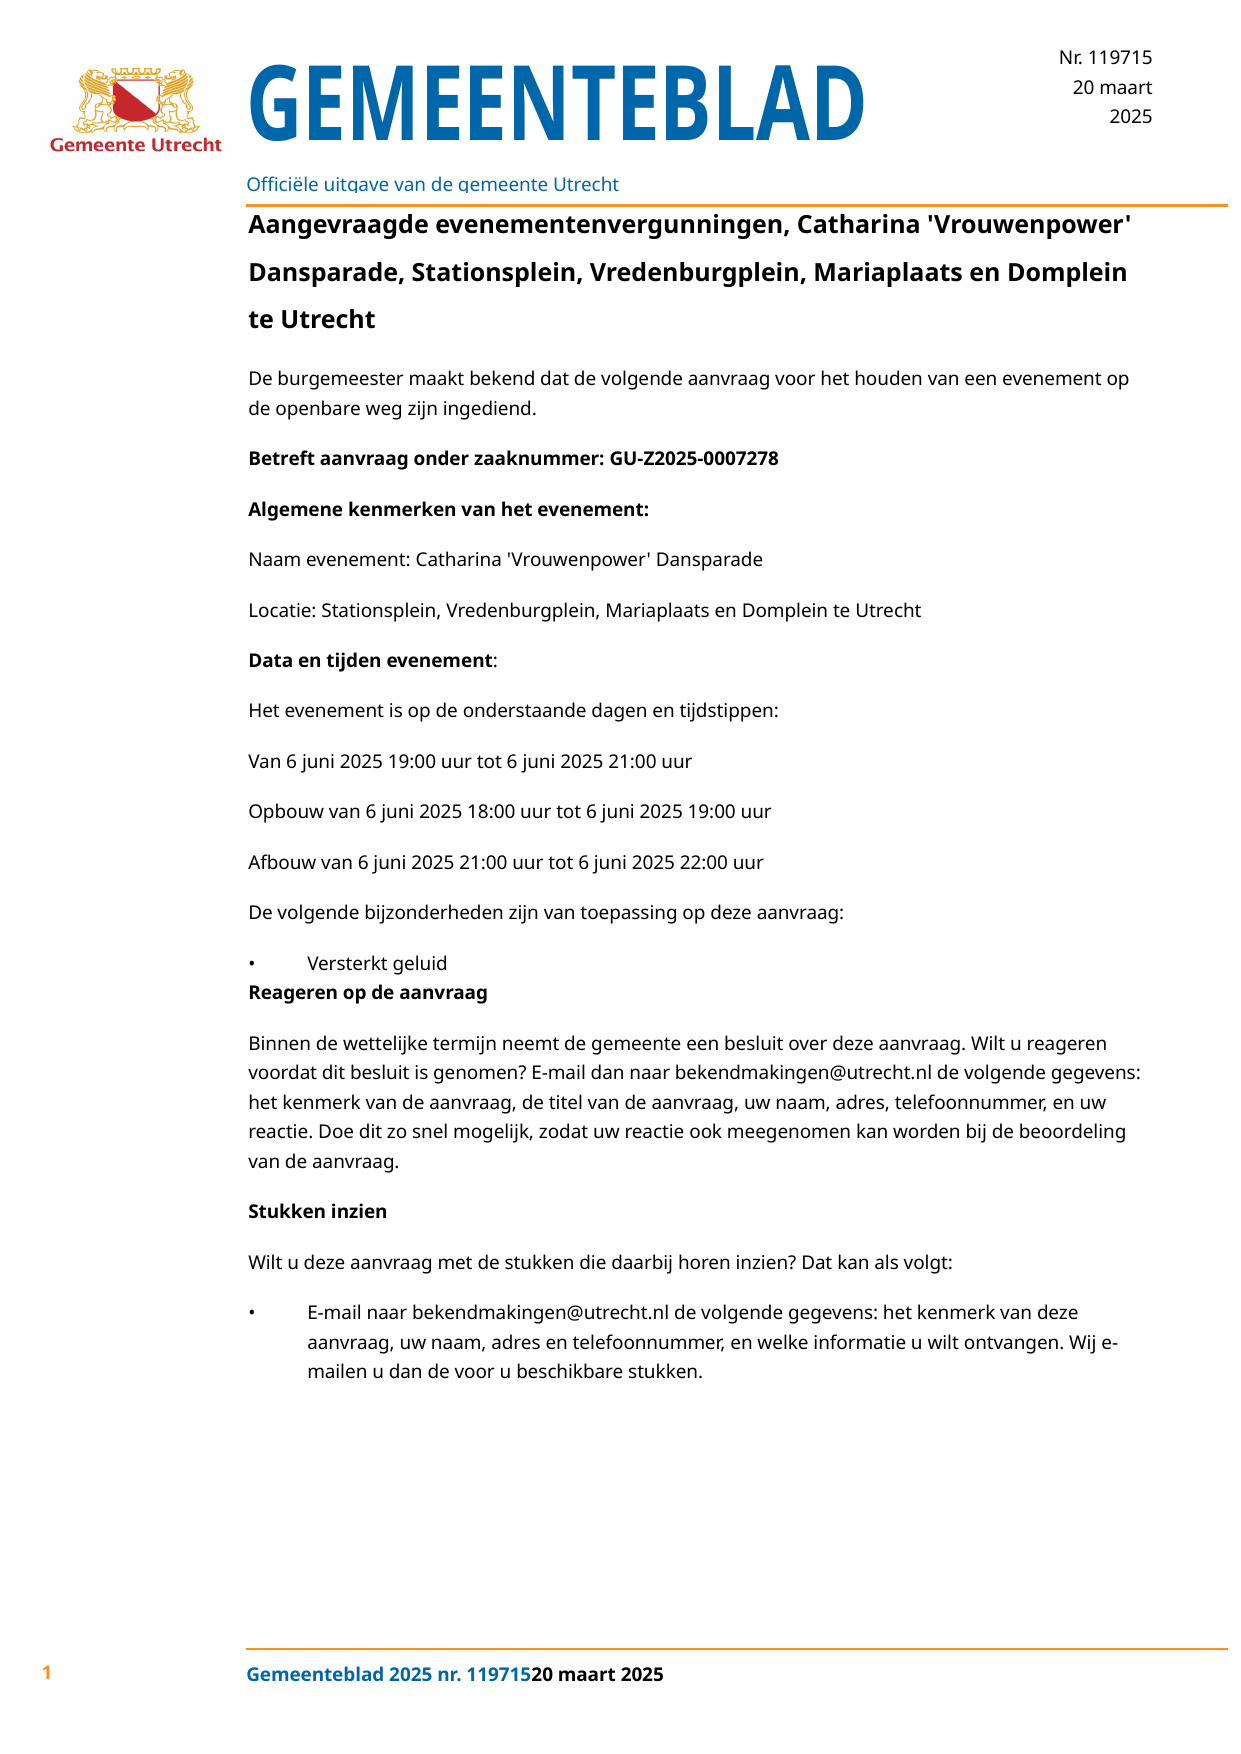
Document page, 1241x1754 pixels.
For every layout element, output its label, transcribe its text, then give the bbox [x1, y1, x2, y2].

picture [41, 47, 231, 172]
text Afbouw van 6 juni 2025 21:00 uur tot 6 juni 2025 22:00 uur [248, 849, 1152, 874]
text Naam evenement: Catharina 'Vrouwenpower' Dansparade [248, 546, 1152, 572]
text Wilt u deze aanvraag met de stukken die daarbij horen inzien? Dat kan als volgt: [248, 1249, 1152, 1274]
text Aangevraagde evenementenvergunningen, Catharina 'Vrouwenpower' Dansparade, Stationsplein, Vredenburgplein, Mariaplaats en Domplein te Utrecht [248, 207, 1152, 336]
list E-mail naar bekendmakingen@utrecht.nl de volgende gegevens: het kenmerk van deze aanvraag, uw naam, adres en telefoonnummer, en welke informatie u wilt ontvangen. Wij e-mailen u dan de voor u beschikbare stukken. [248, 1299, 1152, 1384]
text Reageren op de aanvraag [248, 979, 1152, 1005]
text Opbouw van 6 juni 2025 18:00 uur tot 6 juni 2025 19:00 uur [248, 798, 1152, 824]
text Stukken inzien [248, 1198, 1152, 1224]
text Locatie: Stationsplein, Vredenburgplein, Mariaplaats en Domplein te Utrecht [248, 597, 1152, 622]
list Versterkt geluid [248, 950, 1152, 975]
text Betreft aanvraag onder zaaknummer: GU-Z2025-0007278 [248, 446, 1152, 471]
text De burgemeester maakt bekend dat de volgende aanvraag voor het houden van een evenement op de openbare weg zijn ingediend. [248, 366, 1152, 421]
text Binnen de wettelijke termijn neemt de gemeente een besluit over deze aanvraag. Wilt u reageren voordat dit besluit is genomen? E-mail dan naar bekendmakingen@utrecht.nl de volgende gegevens: het kenmerk van de aanvraag, de titel van de aanvraag, uw naam, adres, telefoonnummer, en uw reactie. Doe dit zo snel mogelijk, zodat uw reactie ook meegenomen kan worden bij de beoordeling van de aanvraag. [248, 1030, 1152, 1174]
text Data en tijden evenement: [248, 647, 1152, 673]
text De volgende bijzonderheden zijn van toepassing op deze aanvraag: [248, 899, 1152, 925]
text Van 6 juni 2025 19:00 uur tot 6 juni 2025 21:00 uur [248, 748, 1152, 774]
text Het evenement is op de onderstaande dagen en tijdstippen: [248, 698, 1152, 723]
text Algemene kenmerken van het evenement: [248, 496, 1152, 522]
